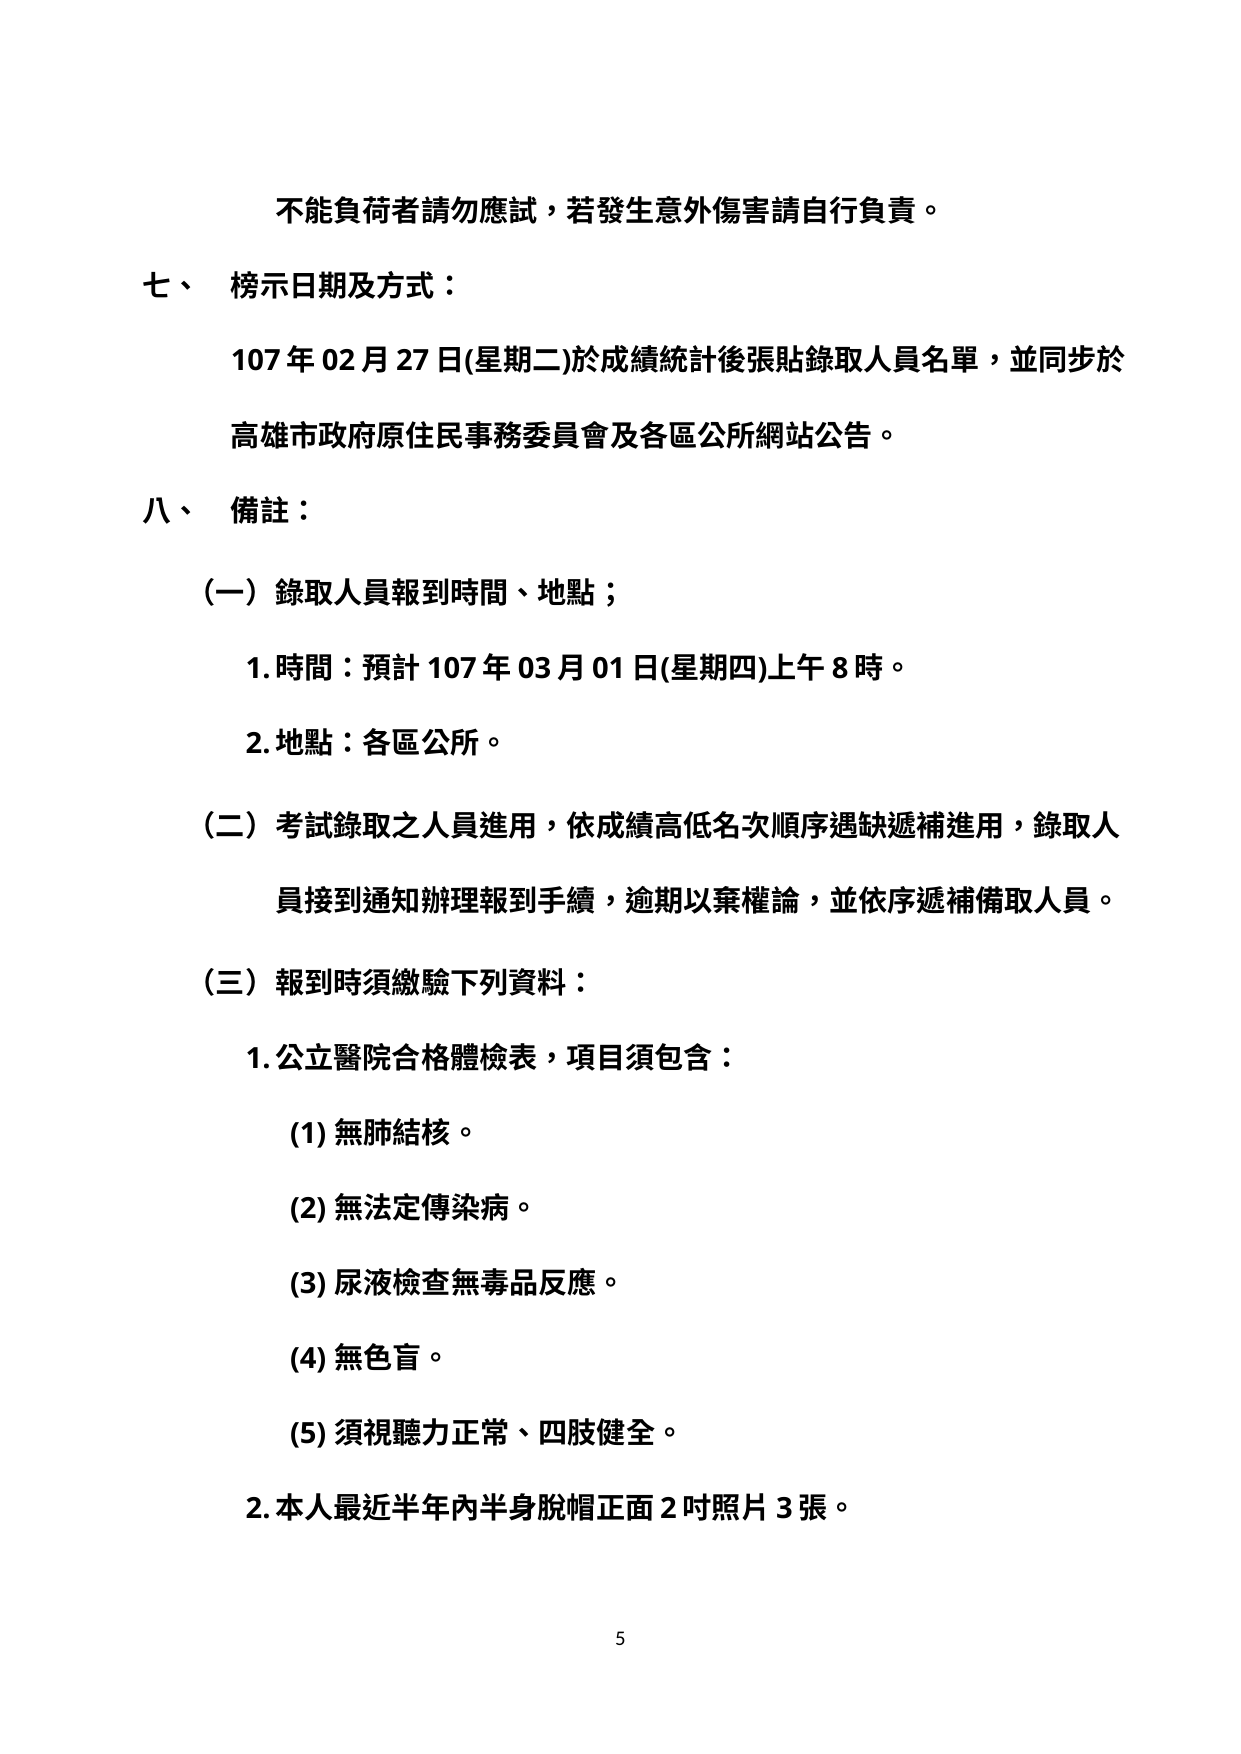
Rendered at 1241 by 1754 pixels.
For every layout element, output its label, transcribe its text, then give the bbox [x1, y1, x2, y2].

list 錄取人員報到時間、地點； [186, 547, 1128, 622]
list 榜示日期及方式： [142, 239, 1128, 314]
list 無色盲。 [290, 1312, 1128, 1387]
list 考試錄取之人員進用，依成績高低名次順序遇缺遞補進用，錄取人員接到通知辦理報到手續，逾期以棄權論，並依序遞補備取人員。 [186, 779, 1128, 929]
list 須視聽力正常、四肢健全。 [290, 1387, 1128, 1462]
list 報到時須繳驗下列資料： [186, 937, 1128, 1012]
list 尿液檢查無毒品反應。 [290, 1237, 1128, 1312]
list 無肺結核。 [290, 1087, 1128, 1162]
list 本人最近半年內半身脫帽正面2吋照片3張。 [245, 1462, 1128, 1537]
list 不能負荷者請勿應試，若發生意外傷害請自行負責。 [186, 164, 1128, 239]
text 107年02月27日(星期二)於成績統計後張貼錄取人員名單，並同步於高雄市政府原住民事務委員會及各區公所網站公告。 [231, 314, 1128, 464]
list 地點：各區公所。 [245, 697, 1128, 772]
list 時間：預計107年03月01日(星期四)上午8時。 [245, 622, 1128, 697]
list 無法定傳染病。 [290, 1162, 1128, 1237]
list 公立醫院合格體檢表，項目須包含： [245, 1012, 1128, 1087]
list 備註： [142, 464, 1128, 539]
